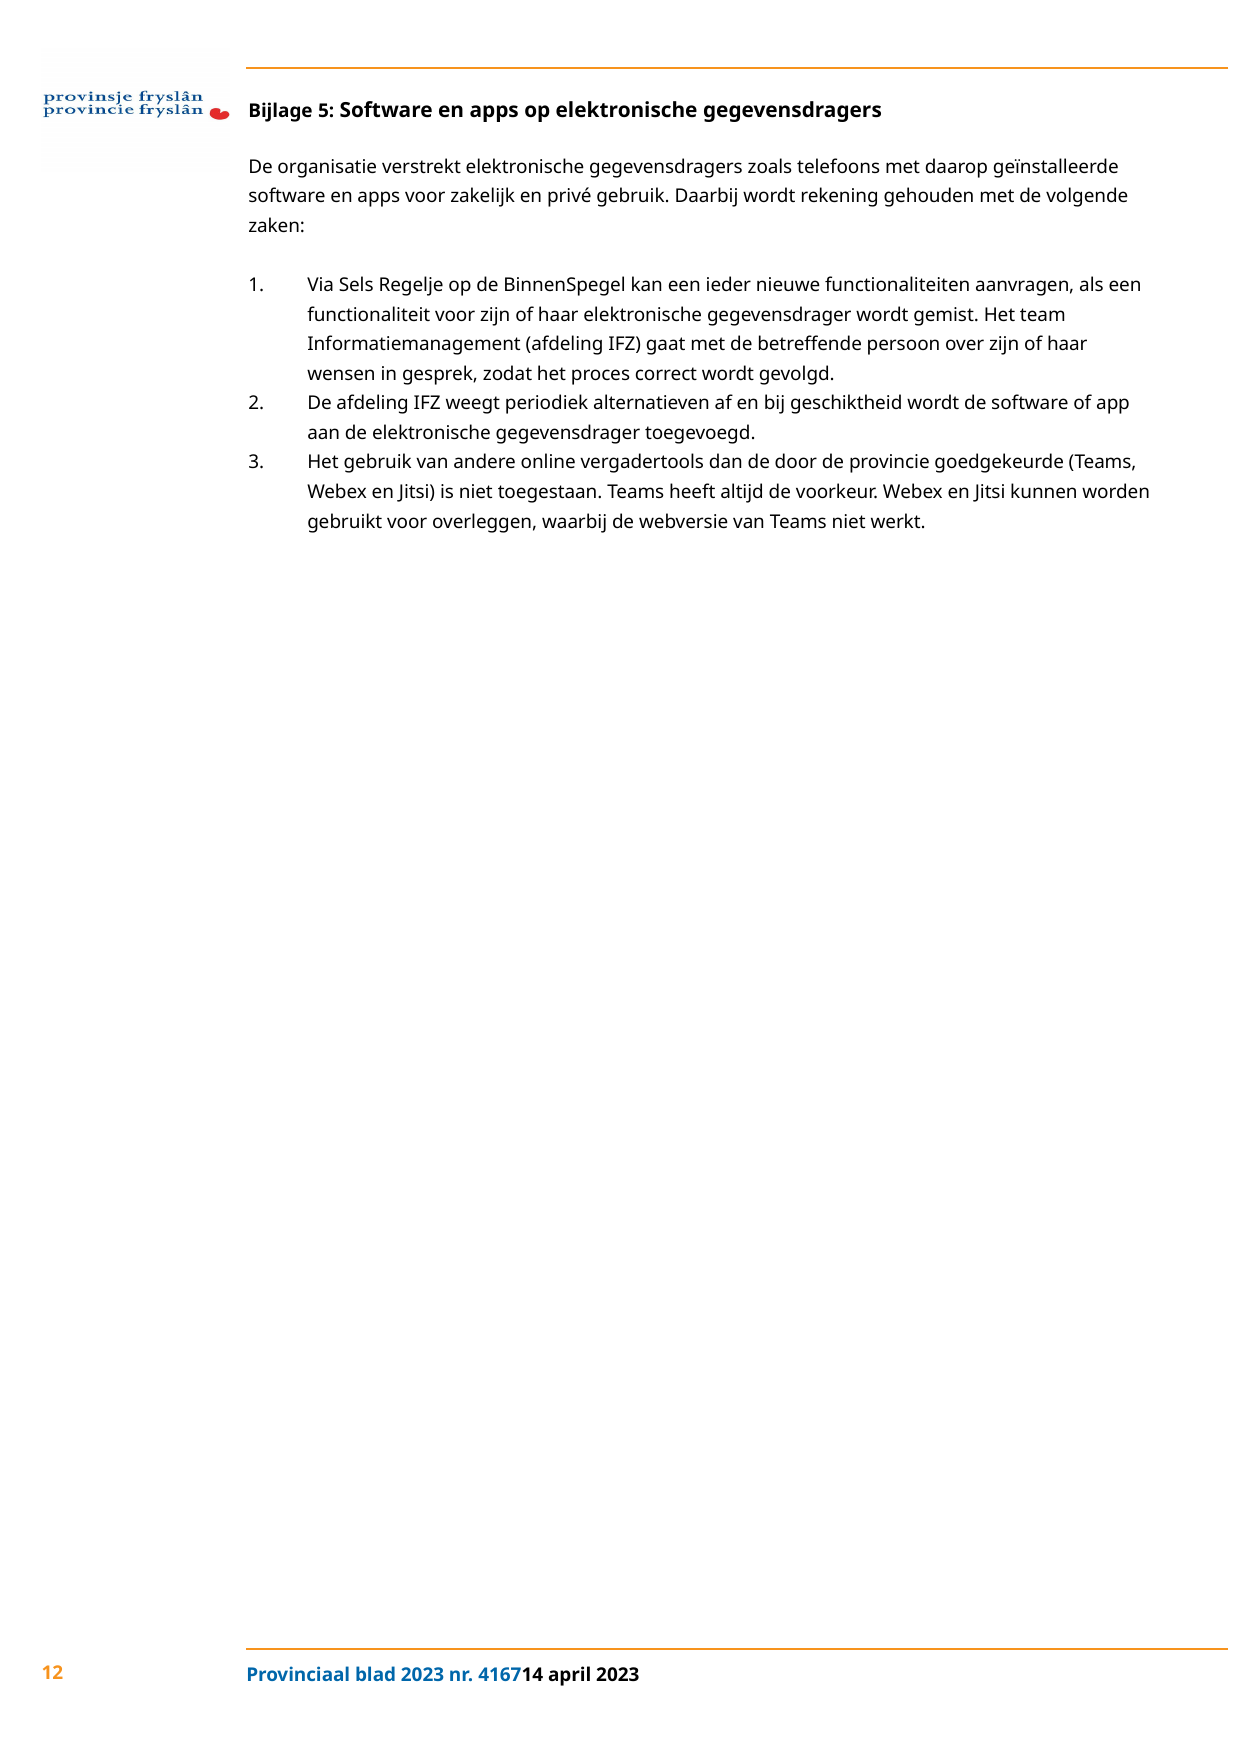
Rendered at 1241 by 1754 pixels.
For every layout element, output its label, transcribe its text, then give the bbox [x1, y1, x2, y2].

list Via Sels Regelje op de BinnenSpegel kan een ieder nieuwe functionaliteiten aanvragen, als een functionaliteit voor zijn of haar elektronische gegevensdrager wordt gemist. Het team Informatiemanagement (afdeling IFZ) gaat met de betreffende persoon over zijn of haar wensen in gesprek, zodat het proces correct wordt gevolgd. [248, 271, 1152, 386]
list Het gebruik van andere online vergadertools dan de door de provincie goedgekeurde (Teams, Webex en Jitsi) is niet toegestaan. Teams heeft altijd de voorkeur. Webex en Jitsi kunnen worden gebruikt voor overleggen, waarbij de webversie van Teams niet werkt. [248, 449, 1152, 534]
picture [41, 47, 231, 172]
list De afdeling IFZ weegt periodiek alternatieven af en bij geschiktheid wordt de software of app aan de elektronische gegevensdrager toegevoegd. [248, 389, 1152, 445]
text De organisatie verstrekt elektronische gegevensdragers zoals telefoons met daarop geïnstalleerde software en apps voor zakelijk en privé gebruik. Daarbij wordt rekening gehouden met de volgende zaken: [248, 153, 1152, 238]
text Bijlage 5: Software en apps op elektronische gegevensdragers [248, 95, 1152, 123]
